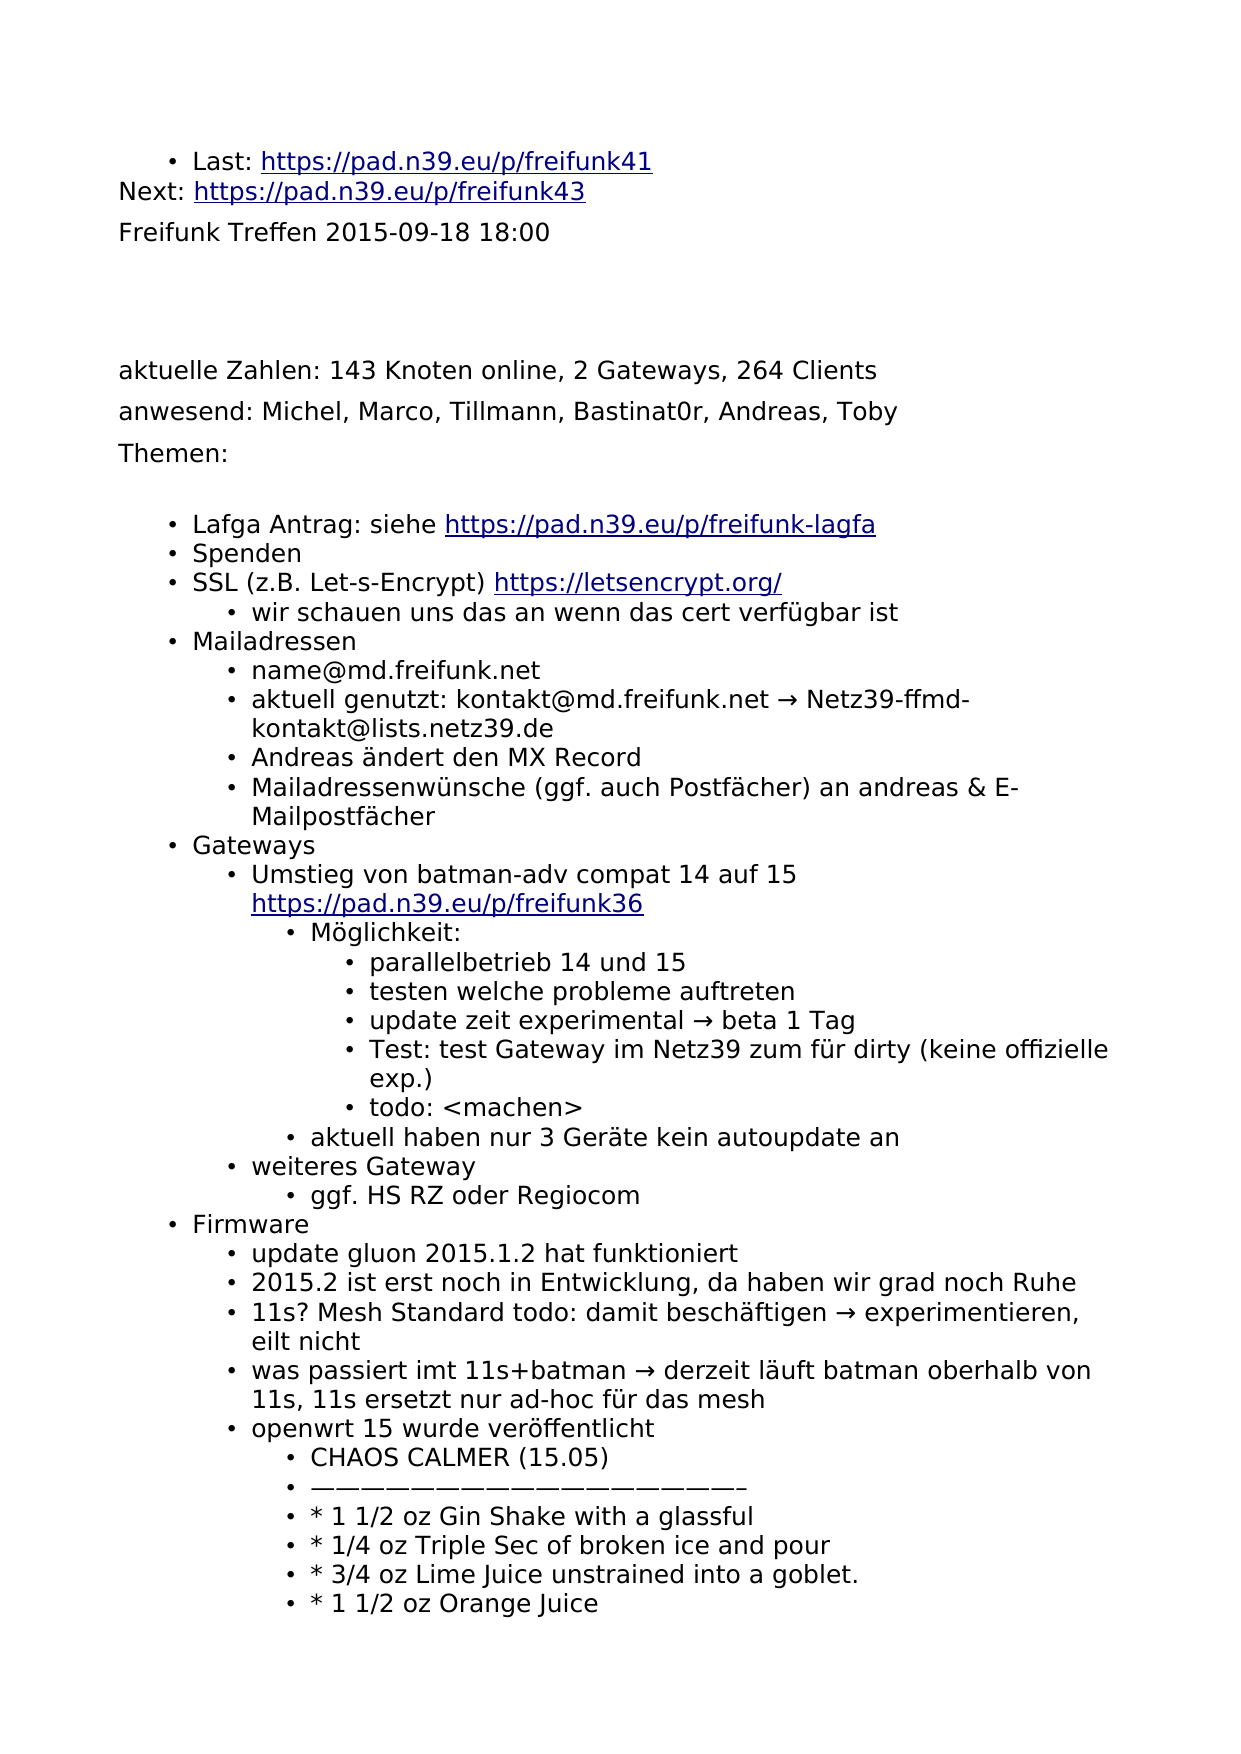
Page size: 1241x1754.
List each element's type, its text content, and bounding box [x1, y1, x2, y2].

list Last: https://pad.n39.eu/p/freifunk41 [177, 148, 1122, 177]
list ggf. HS RZ oder Regiocom [295, 1181, 1122, 1210]
list * 1 1/2 oz Orange Juice [295, 1589, 1122, 1619]
list * 1/4 oz Triple Sec of broken ice and pour [295, 1531, 1122, 1560]
list Mailadressen [177, 627, 1122, 656]
list * 3/4 oz Lime Juice unstrained into a goblet. [295, 1560, 1122, 1589]
text Freifunk Treffen 2015-09-18 18:00 [118, 218, 1122, 248]
list aktuell genutzt: kontakt@md.freifunk.net → Netz39-ffmd-kontakt@lists.netz39.de [236, 685, 1122, 744]
list Andreas ändert den MX Record [236, 744, 1122, 773]
list testen welche probleme auftreten [354, 977, 1122, 1006]
list update gluon 2015.1.2 hat funktioniert [236, 1239, 1122, 1269]
list Gateways [177, 831, 1122, 860]
list CHAOS CALMER (15.05) [295, 1444, 1122, 1473]
list 2015.2 ist erst noch in Entwicklung, da haben wir grad noch Ruhe [236, 1269, 1122, 1298]
list name@md.freifunk.net [236, 656, 1122, 685]
list openwrt 15 wurde veröffentlicht [236, 1414, 1122, 1444]
list 11s? Mesh Standard todo: damit beschäftigen → experimentieren, eilt nicht [236, 1298, 1122, 1356]
list update zeit experimental → beta 1 Tag [354, 1006, 1122, 1035]
list todo: <machen> [354, 1094, 1122, 1123]
list wir schauen uns das an wenn das cert verfügbar ist [236, 598, 1122, 627]
list was passiert imt 11s+batman → derzeit läuft batman oberhalb von 11s, 11s ersetzt nur ad-hoc für das mesh [236, 1356, 1122, 1414]
list SSL (z.B. Let-s-Encrypt) https://letsencrypt.org/ [177, 569, 1122, 598]
list Mailadressenwünsche (ggf. auch Postfächer) an andreas & E-Mailpostfächer [236, 773, 1122, 831]
list * 1 1/2 oz Gin Shake with a glassful [295, 1502, 1122, 1531]
list aktuell haben nur 3 Geräte kein autoupdate an [295, 1123, 1122, 1152]
text aktuelle Zahlen: 143 Knoten online, 2 Gateways, 264 Clients [118, 356, 1122, 385]
text Next: https://pad.n39.eu/p/freifunk43 [118, 177, 1122, 206]
list Lafga Antrag: siehe https://pad.n39.eu/p/freifunk-lagfa [177, 510, 1122, 539]
list Spenden [177, 539, 1122, 569]
list Möglichkeit: [295, 919, 1122, 948]
list Firmware [177, 1210, 1122, 1239]
list Umstieg von batman-adv compat 14 auf 15 https://pad.n39.eu/p/freifunk36 [236, 860, 1122, 919]
list weiteres Gateway [236, 1152, 1122, 1181]
list Test: test Gateway im Netz39 zum für dirty (keine offizielle exp.) [354, 1035, 1122, 1094]
text anwesend: Michel, Marco, Tillmann, Bastinat0r, Andreas, Toby [118, 397, 1122, 427]
list parallelbetrieb 14 und 15 [354, 948, 1122, 977]
list —————————————————– [295, 1473, 1122, 1502]
text Themen: [118, 439, 1122, 468]
